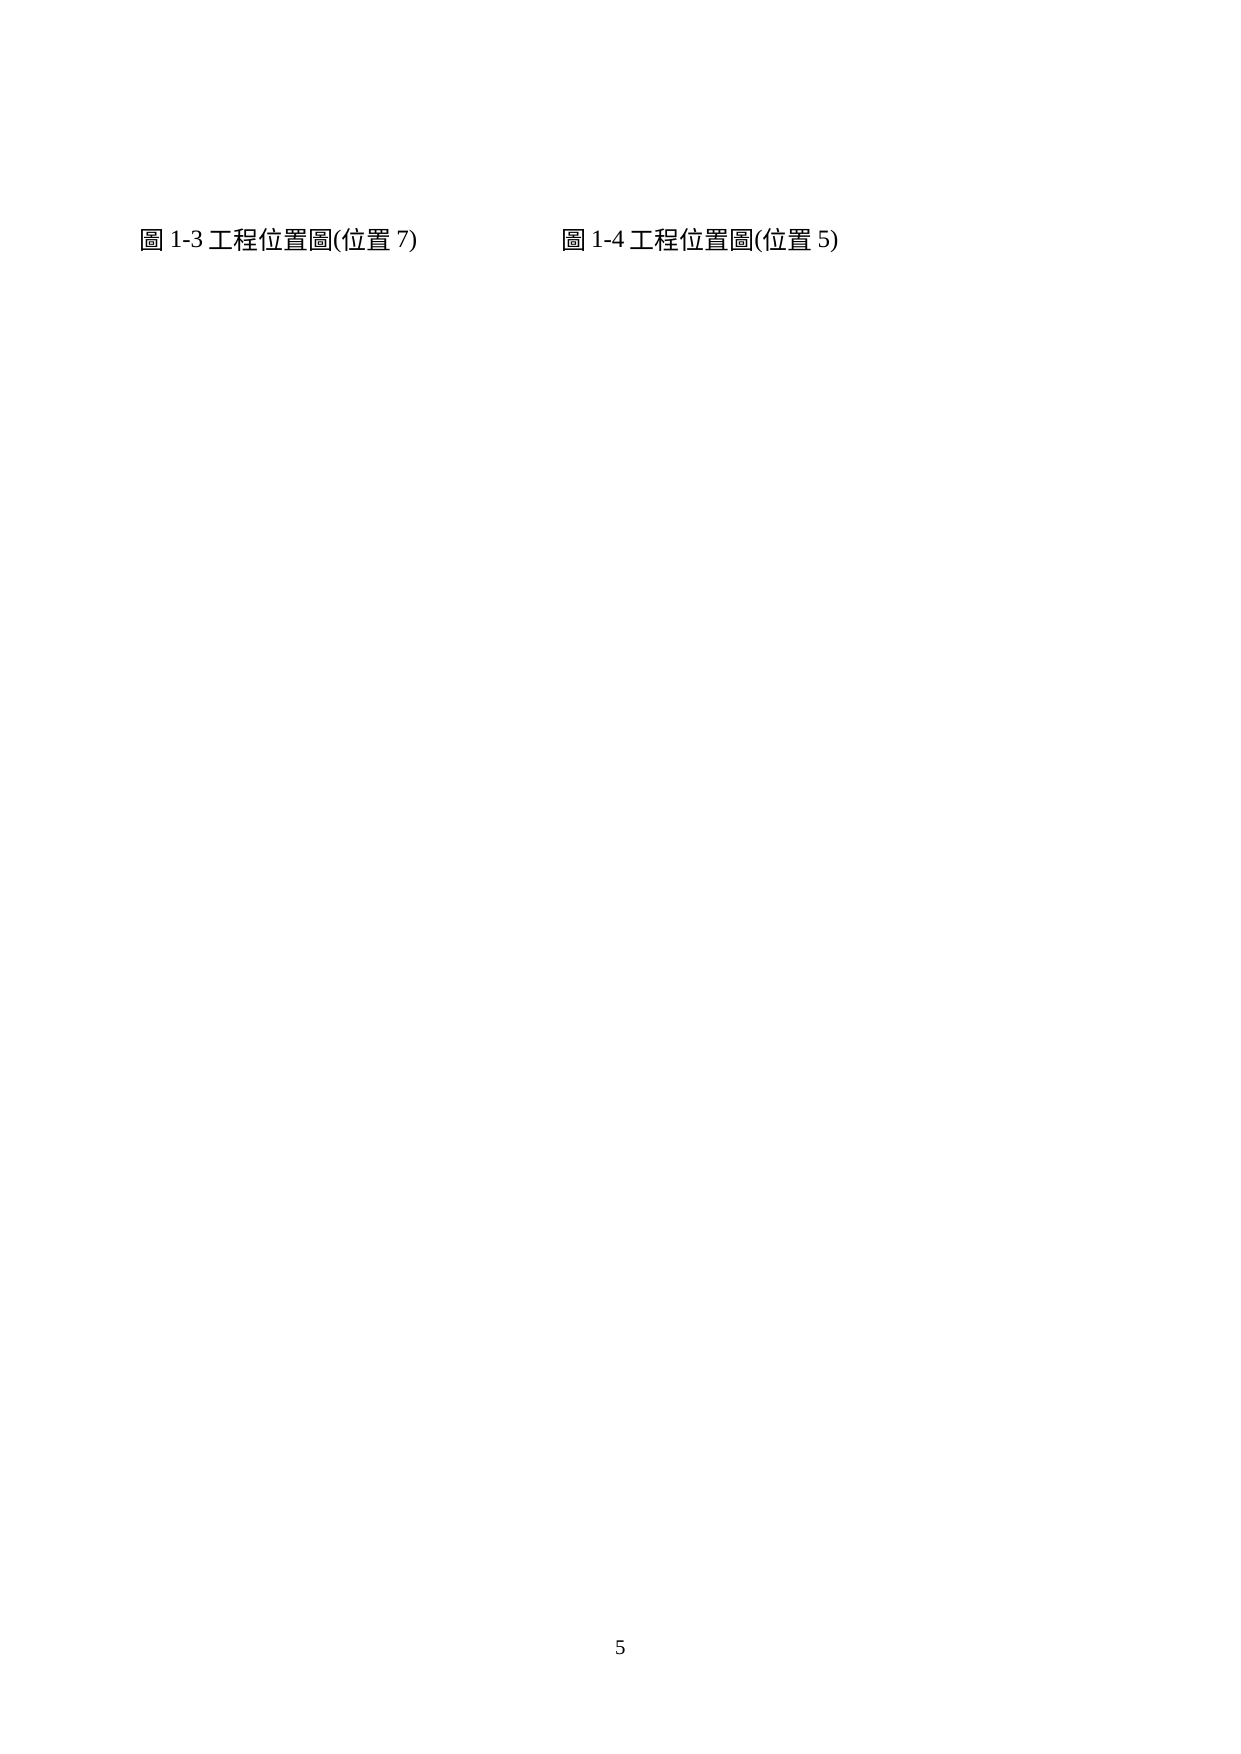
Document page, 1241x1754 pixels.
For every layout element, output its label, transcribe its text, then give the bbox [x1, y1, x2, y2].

text 圖1-3工程位置圖(位置7) 圖1-4工程位置圖(位置5) [71, 197, 1169, 259]
